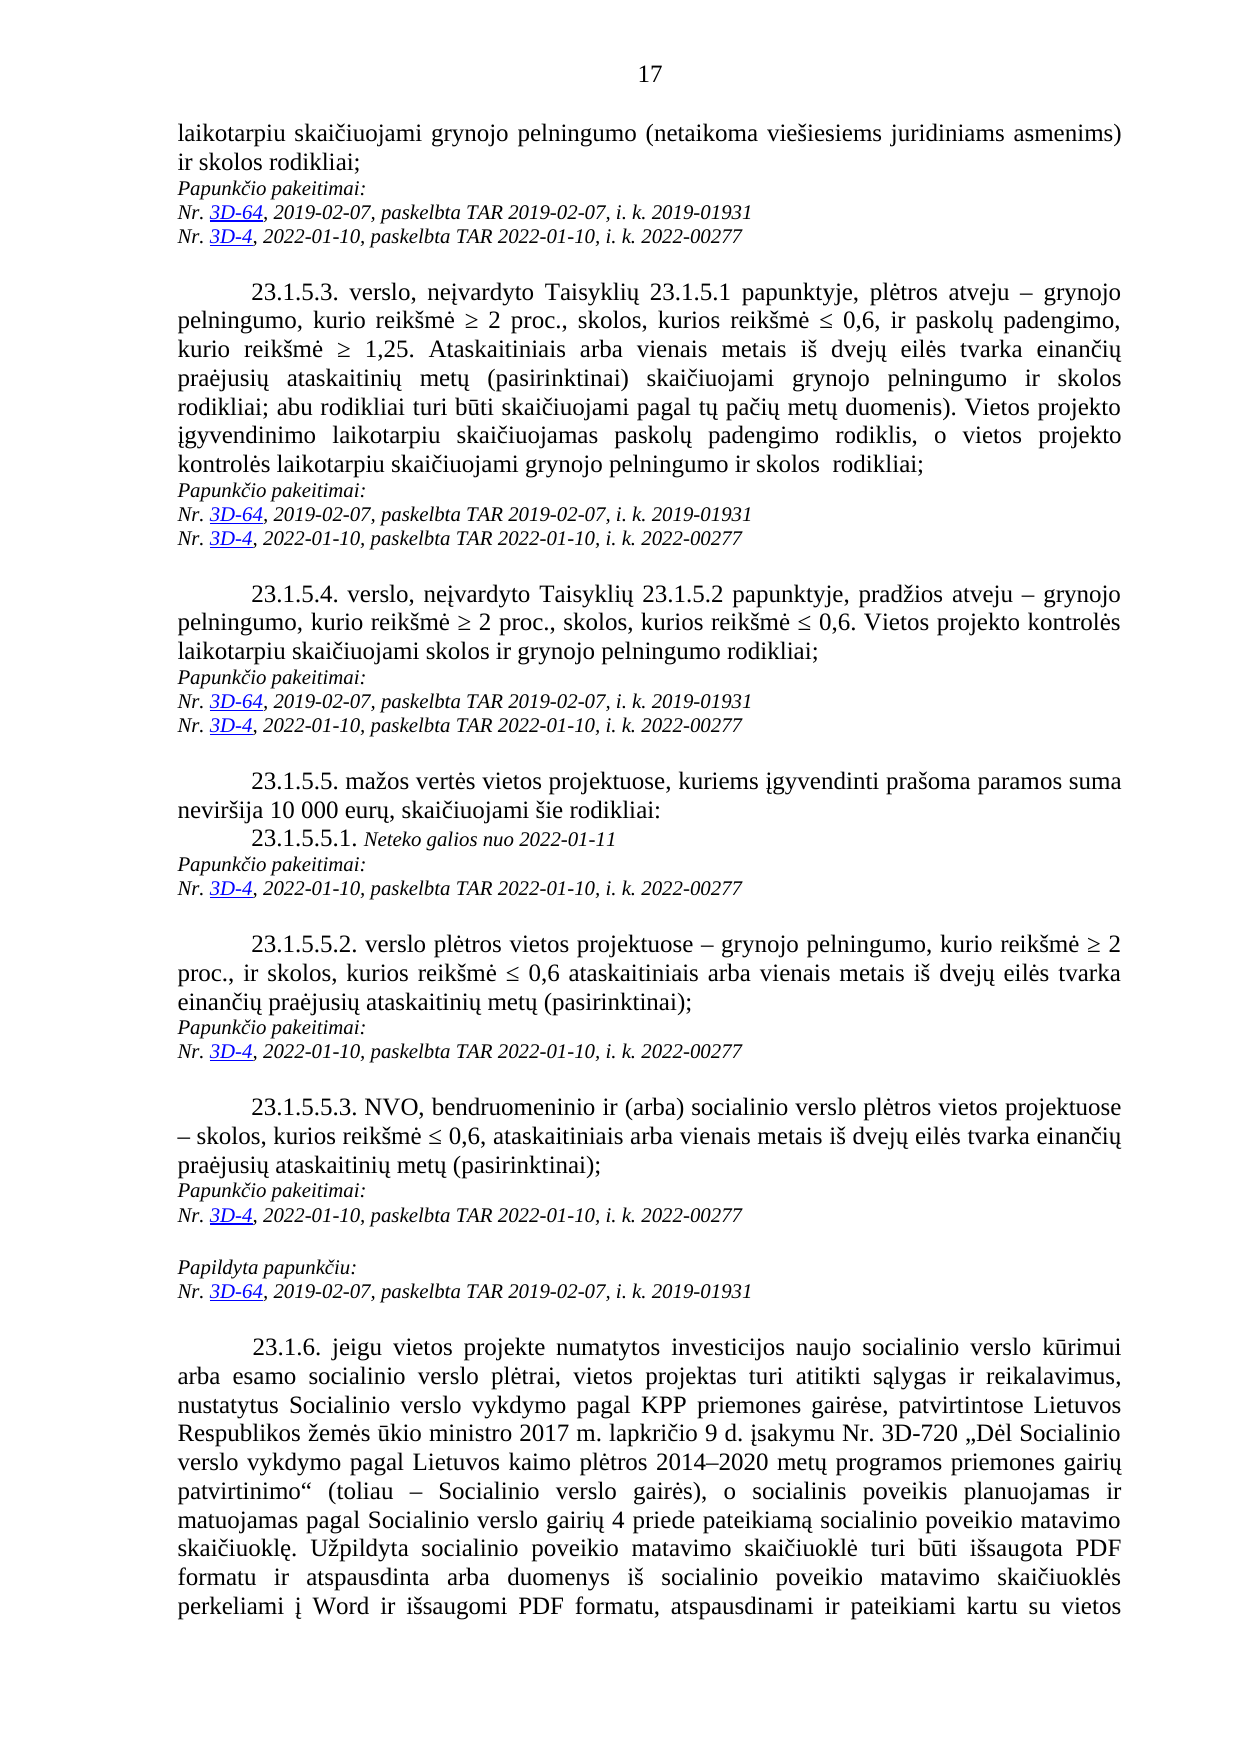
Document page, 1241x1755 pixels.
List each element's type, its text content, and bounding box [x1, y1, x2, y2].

text Papunkčio pakeitimai: [177, 665, 1122, 689]
text 23.1.5.5. mažos vertės vietos projektuose, kuriems įgyvendinti prašoma paramos suma neviršija 10 000 eurų, skaičiuojami šie rodikliai: [177, 766, 1122, 823]
text Nr. 3D-4, 2022-01-10, paskelbta TAR 2022-01-10, i. k. 2022-00277 [177, 876, 1122, 900]
text laikotarpiu skaičiuojami grynojo pelningumo (netaikoma viešiesiems juridiniams asmenims) ir skolos rodikliai; [177, 118, 1122, 176]
text 23.1.5.3. verslo, neįvardyto Taisyklių 23.1.5.1 papunktyje, plėtros atveju – grynojo pelningumo, kurio reikšmė ≥ 2 proc., skolos, kurios reikšmė ≤ 0,6, ir paskolų padengimo, kurio reikšmė ≥ 1,25. Ataskaitiniais arba vienais metais iš dvejų eilės tvarka einančių praėjusių ataskaitinių metų (pasirinktinai) skaičiuojami grynojo pelningumo ir skolos rodikliai; abu rodikliai turi būti skaičiuojami pagal tų pačių metų duomenis). Vietos projekto įgyvendinimo laikotarpiu skaičiuojamas paskolų padengimo rodiklis, o vietos projekto kontrolės laikotarpiu skaičiuojami grynojo pelningumo ir skolos rodikliai; [177, 277, 1122, 478]
text Nr. 3D-4, 2022-01-10, paskelbta TAR 2022-01-10, i. k. 2022-00277 [177, 1039, 1122, 1063]
text Papildyta papunkčiu: [177, 1255, 1122, 1279]
text Papunkčio pakeitimai: [177, 478, 1122, 502]
text Papunkčio pakeitimai: [177, 1178, 1122, 1202]
text Nr. 3D-64, 2019-02-07, paskelbta TAR 2019-02-07, i. k. 2019-01931 [177, 1279, 1122, 1303]
text Papunkčio pakeitimai: [177, 176, 1122, 200]
text 23.1.5.5.1. Neteko galios nuo 2022-01-11 [177, 823, 1122, 852]
text Nr. 3D-64, 2019-02-07, paskelbta TAR 2019-02-07, i. k. 2019-01931 [177, 689, 1122, 713]
text 23.1.5.5.2. verslo plėtros vietos projektuose – grynojo pelningumo, kurio reikšmė ≥ 2 proc., ir skolos, kurios reikšmė ≤ 0,6 ataskaitiniais arba vienais metais iš dvejų eilės tvarka einančių praėjusių ataskaitinių metų (pasirinktinai); [177, 929, 1122, 1015]
text Nr. 3D-4, 2022-01-10, paskelbta TAR 2022-01-10, i. k. 2022-00277 [177, 526, 1122, 550]
text 23.1.5.4. verslo, neįvardyto Taisyklių 23.1.5.2 papunktyje, pradžios atveju – grynojo pelningumo, kurio reikšmė ≥ 2 proc., skolos, kurios reikšmė ≤ 0,6. Vietos projekto kontrolės laikotarpiu skaičiuojami skolos ir grynojo pelningumo rodikliai; [177, 579, 1122, 665]
text Nr. 3D-4, 2022-01-10, paskelbta TAR 2022-01-10, i. k. 2022-00277 [177, 224, 1122, 248]
text Papunkčio pakeitimai: [177, 1015, 1122, 1039]
text Nr. 3D-64, 2019-02-07, paskelbta TAR 2019-02-07, i. k. 2019-01931 [177, 502, 1122, 526]
text 23.1.6. jeigu vietos projekte numatytos investicijos naujo socialinio verslo kūrimui arba esamo socialinio verslo plėtrai, vietos projektas turi atitikti sąlygas ir reikalavimus, nustatytus Socialinio verslo vykdymo pagal KPP priemones gairėse, patvirtintose Lietuvos Respublikos žemės ūkio ministro 2017 m. lapkričio 9 d. įsakymu Nr. 3D-720 „Dėl Socialinio verslo vykdymo pagal Lietuvos kaimo plėtros 2014–2020 metų programos priemones gairių patvirtinimo“ (toliau – Socialinio verslo gairės), o socialinis poveikis planuojamas ir matuojamas pagal Socialinio verslo gairių 4 priede pateikiamą socialinio poveikio matavimo skaičiuoklę. Užpildyta socialinio poveikio matavimo skaičiuoklė turi būti išsaugota PDF formatu ir atspausdinta arba duomenys iš socialinio poveikio matavimo skaičiuoklės perkeliami į Word ir išsaugomi PDF formatu, atspausdinami ir pateikiami kartu su vietos [177, 1332, 1122, 1620]
text 23.1.5.5.3. NVO, bendruomeninio ir (arba) socialinio verslo plėtros vietos projektuose – skolos, kurios reikšmė ≤ 0,6, ataskaitiniais arba vienais metais iš dvejų eilės tvarka einančių praėjusių ataskaitinių metų (pasirinktinai); [177, 1092, 1122, 1178]
text Nr. 3D-64, 2019-02-07, paskelbta TAR 2019-02-07, i. k. 2019-01931 [177, 200, 1122, 224]
text Papunkčio pakeitimai: [177, 852, 1122, 876]
text Nr. 3D-4, 2022-01-10, paskelbta TAR 2022-01-10, i. k. 2022-00277 [177, 1202, 1122, 1227]
text Nr. 3D-4, 2022-01-10, paskelbta TAR 2022-01-10, i. k. 2022-00277 [177, 713, 1122, 737]
